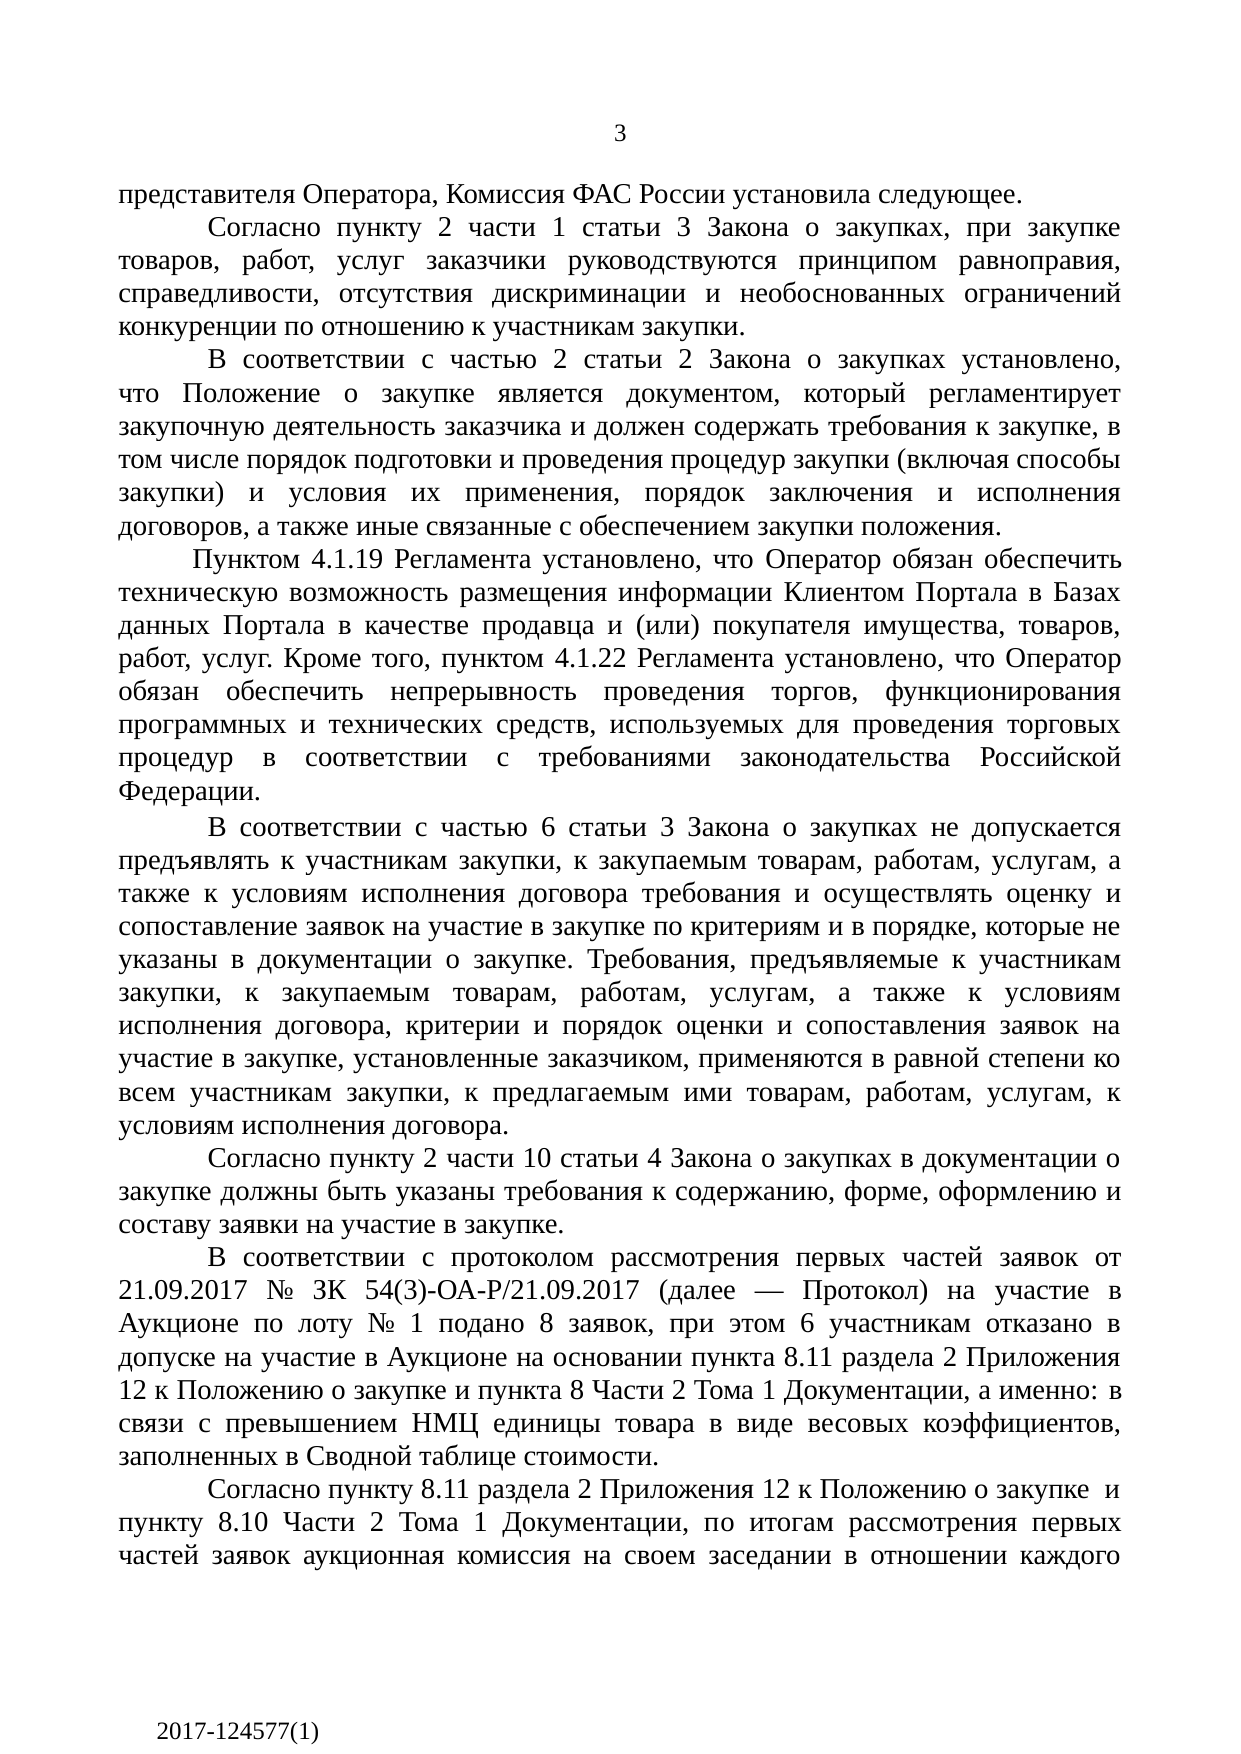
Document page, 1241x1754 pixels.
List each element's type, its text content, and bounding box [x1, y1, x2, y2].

text В соответствии с частью 6 статьи 3 Закона о закупках не допускается предъявлять к участникам закупки, к закупаемым товарам, работам, услугам, а также к условиям исполнения договора требования и осуществлять оценку и сопоставление заявок на участие в закупке по критериям и в порядке, которые не указаны в документации о закупке. Требования, предъявляемые к участникам закупки, к закупаемым товарам, работам, услугам, а также к условиям исполнения договора, критерии и порядок оценки и сопоставления заявок на участие в закупке, установленные заказчиком, применяются в равной степени ко всем участникам закупки, к предлагаемым ими товарам, работам, услугам, к условиям исполнения договора. [118, 809, 1122, 1140]
text Согласно пункту 2 части 1 статьи 3 Закона о закупках, при закупке товаров, работ, услуг заказчики руководствуются принципом равноправия, справедливости, отсутствия дискриминации и необоснованных ограничений конкуренции по отношению к участникам закупки. [118, 209, 1122, 342]
text Согласно пункту 2 части 10 статьи 4 Закона о закупках в документации о закупке должны быть указаны требования к содержанию, форме, оформлению и составу заявки на участие в закупке. [118, 1140, 1122, 1240]
text В соответствии с частью 2 статьи 2 Закона о закупках установлено, что Положение о закупке является документом, который регламентирует закупочную деятельность заказчика и должен содержать требования к закупке, в том числе порядок подготовки и проведения процедур закупки (включая способы закупки) и условия их применения, порядок заключения и исполнения договоров, а также иные связанные с обеспечением закупки положения. [118, 342, 1122, 541]
text Пунктом 4.1.19 Регламента установлено, что Оператор обязан обеспечить техническую возможность размещения информации Клиентом Портала в Базах данных Портала в качестве продавца и (или) покупателя имущества, товаров, работ, услуг. Кроме того, пунктом 4.1.22 Регламента установлено, что Оператор обязан обеспечить непрерывность проведения торгов, функционирования программных и технических средств, используемых для проведения торговых процедур в соответствии с требованиями законодательства Российской Федерации. [118, 541, 1122, 806]
text Согласно пункту 8.11 раздела 2 Приложения 12 к Положению о закупке и пункту 8.10 Части 2 Тома 1 Документации, по итогам рассмотрения первых частей заявок аукционная комиссия на своем заседании в отношении каждого [118, 1472, 1122, 1571]
text В соответствии с протоколом рассмотрения первых частей заявок от 21.09.2017 № ЗК 54(3)-ОА-Р/21.09.2017 (далее — Протокол) на участие в Аукционе по лоту № 1 подано 8 заявок, при этом 6 участникам отказано в допуске на участие в Аукционе на основании пункта 8.11 раздела 2 Приложения 12 к Положению о закупке и пункта 8 Части 2 Тома 1 Документации, а именно: в связи с превышением НМЦ единицы товара в виде весовых коэффициентов, заполненных в Сводной таблице стоимости. [118, 1240, 1122, 1472]
text представителя Оператора, Комиссия ФАС России установила следующее. [118, 176, 1122, 209]
